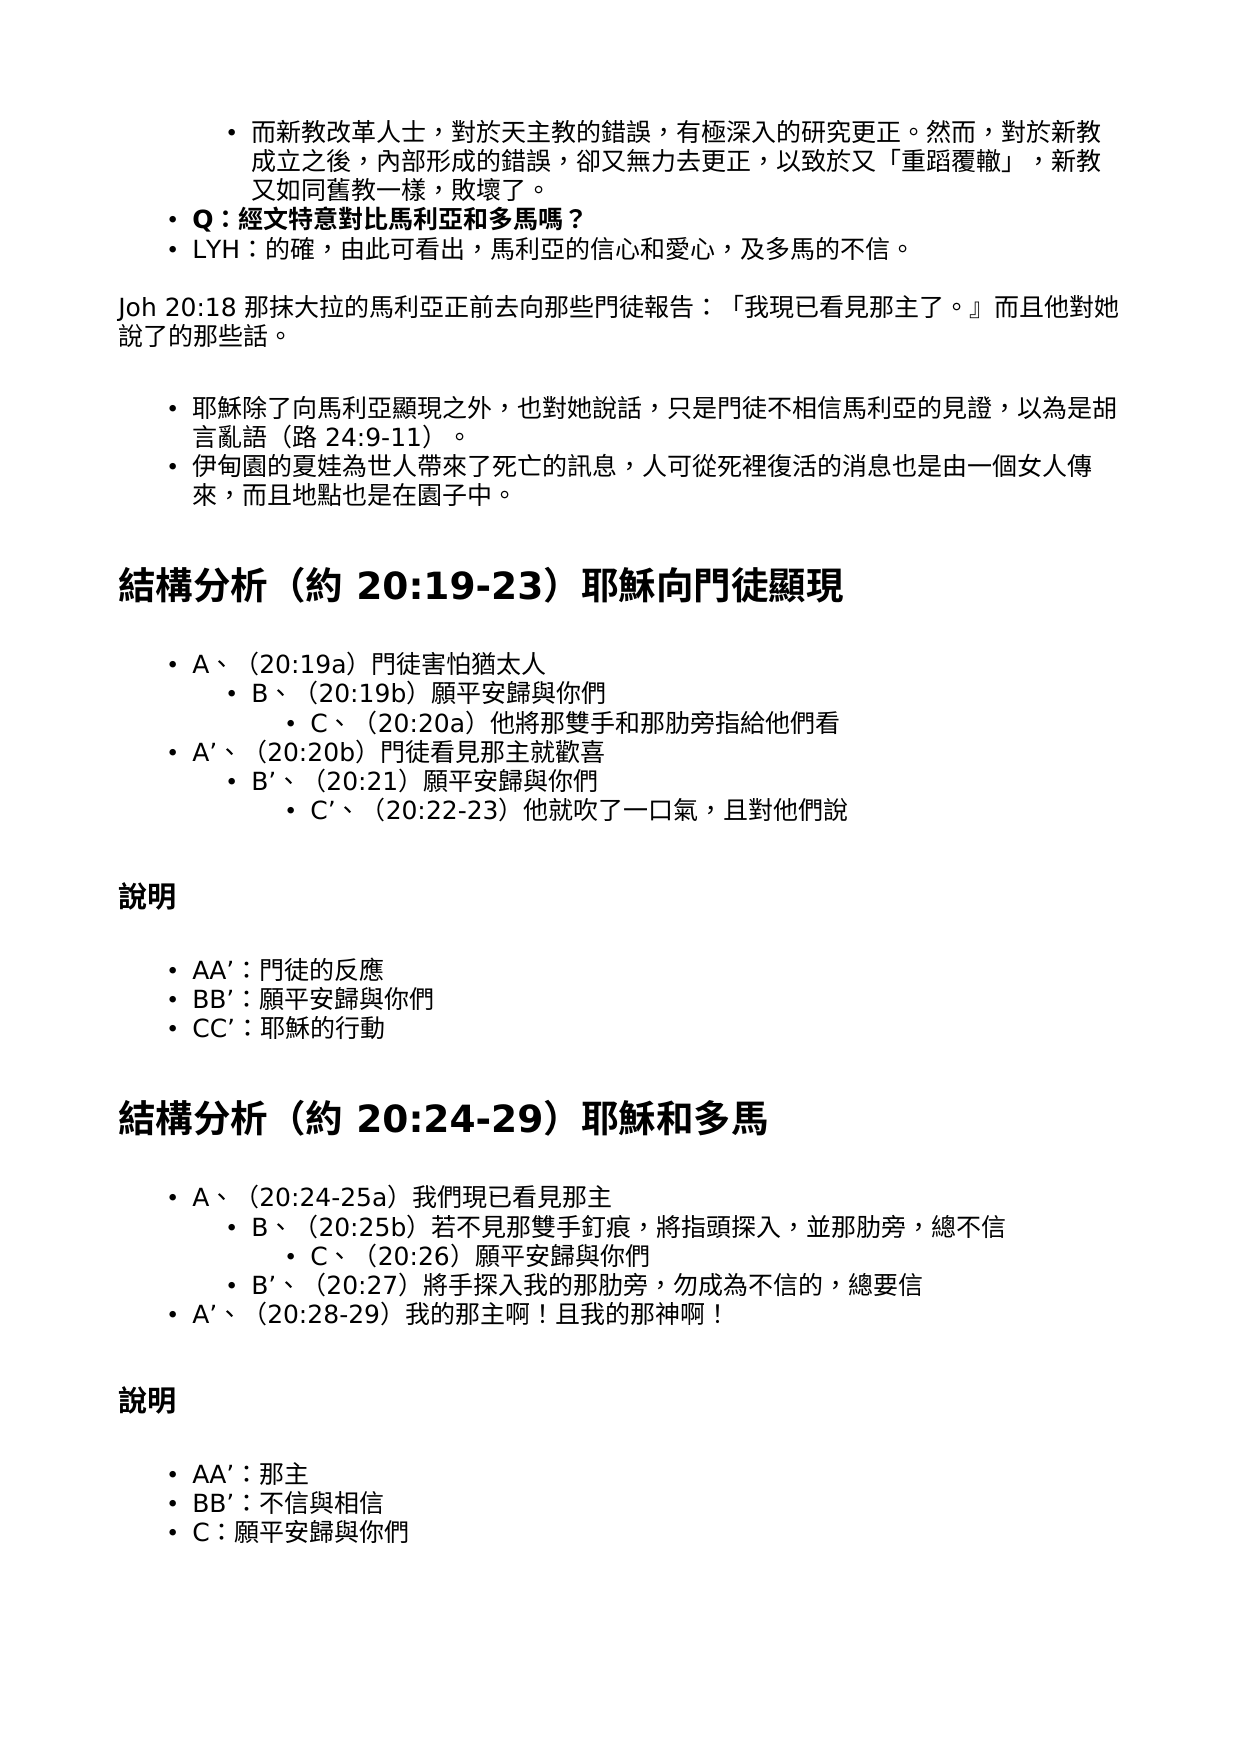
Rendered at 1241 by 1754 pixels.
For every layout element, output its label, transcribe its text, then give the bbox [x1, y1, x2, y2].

list 耶穌除了向馬利亞顯現之外，也對她說話，只是門徒不相信馬利亞的見證，以為是胡言亂語（路 24:9-11）。 [177, 394, 1122, 452]
list A’、（20:28-29）我的那主啊！且我的那神啊！ [177, 1300, 1122, 1329]
list CC’：耶穌的行動 [177, 1014, 1122, 1043]
list B’、（20:27）將手探入我的那肋旁，勿成為不信的，總要信 [236, 1271, 1122, 1300]
list LYH：的確，由此可看出，馬利亞的信心和愛心，及多馬的不信。 [177, 235, 1122, 264]
list C’、（20:22-23）他就吹了一口氣，且對他們說 [295, 796, 1122, 826]
list 而新教改革人士，對於天主教的錯誤，有極深入的研究更正。然而，對於新教成立之後，內部形成的錯誤，卻又無力去更正，以致於又「重蹈覆轍」，新教又如同舊教一樣，敗壞了。 [236, 118, 1122, 206]
list AA’：門徒的反應 [177, 956, 1122, 985]
subtitle 結構分析（約 20:19-23）耶穌向門徒顯現 [118, 565, 1122, 608]
list B、（20:19b）願平安歸與你們 [236, 680, 1122, 709]
list A、（20:24-25a）我們現已看見那主 [177, 1183, 1122, 1213]
subtitle 結構分析（約 20:24-29）耶穌和多馬 [118, 1098, 1122, 1142]
list A’、（20:20b）門徒看見那主就歡喜 [177, 738, 1122, 767]
list BB’：不信與相信 [177, 1489, 1122, 1518]
list Q：經文特意對比馬利亞和多馬嗎？ [177, 206, 1122, 235]
list AA’：那主 [177, 1460, 1122, 1489]
text Joh 20:18 那抹大拉的馬利亞正前去向那些門徒報告：「我現已看見那主了。』而且他對她說了的那些話。 [118, 293, 1122, 352]
list 伊甸園的夏娃為世人帶來了死亡的訊息，人可從死裡復活的消息也是由一個女人傳來，而且地點也是在園子中。 [177, 452, 1122, 510]
subtitle 說明 [118, 1384, 1122, 1418]
list BB’：願平安歸與你們 [177, 985, 1122, 1014]
list B、（20:25b）若不見那雙手釘痕，將指頭探入，並那肋旁，總不信 [236, 1213, 1122, 1242]
list C：願平安歸與你們 [177, 1518, 1122, 1547]
subtitle 說明 [118, 880, 1122, 914]
list C、（20:26）願平安歸與你們 [295, 1242, 1122, 1271]
list C、（20:20a）他將那雙手和那肋旁指給他們看 [295, 709, 1122, 738]
list A、（20:19a）門徒害怕猶太人 [177, 651, 1122, 680]
list B’、（20:21）願平安歸與你們 [236, 767, 1122, 796]
